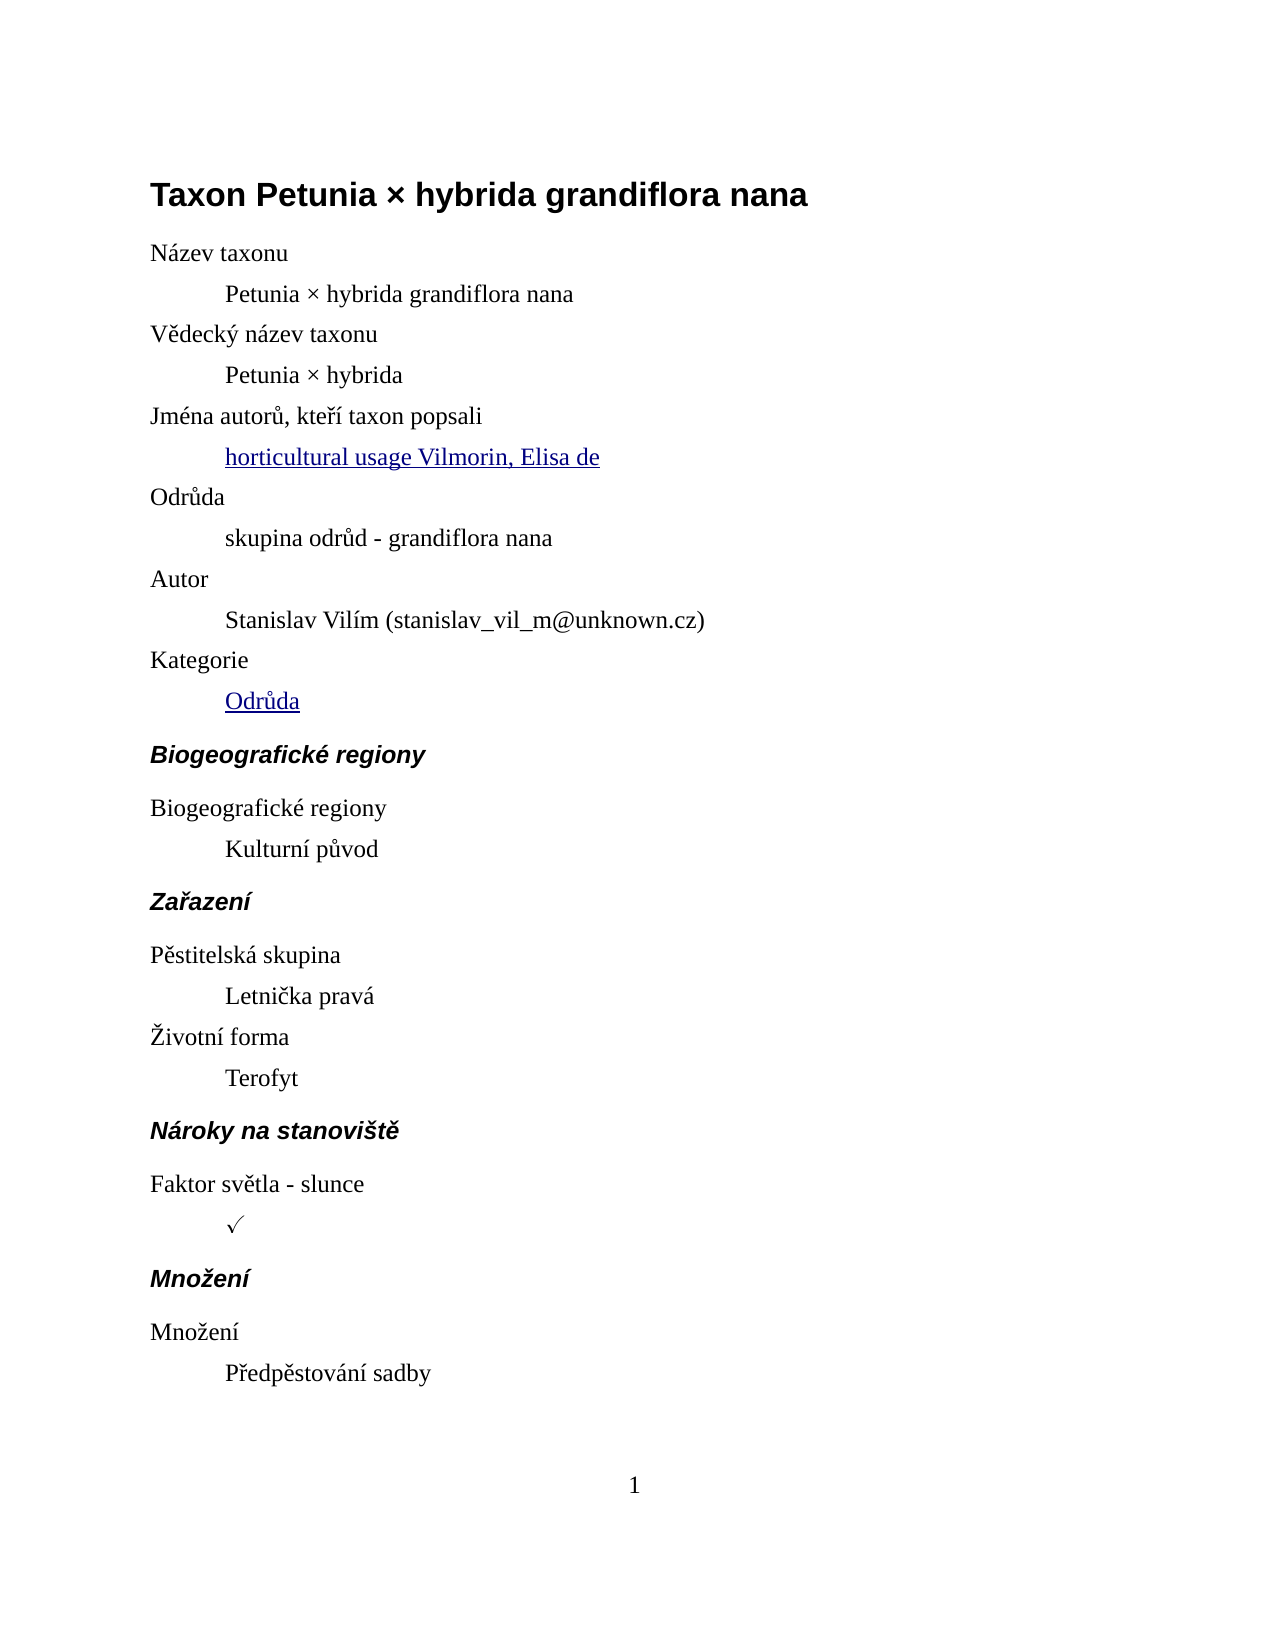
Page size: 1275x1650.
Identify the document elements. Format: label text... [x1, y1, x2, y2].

text Množení [150, 1317, 1125, 1346]
subtitle Biogeografické regiony [150, 740, 1125, 768]
subtitle Nároky na stanoviště [150, 1116, 1125, 1145]
text Předpěstování sadby [225, 1358, 1125, 1386]
text Název taxonu [150, 238, 1125, 267]
text Stanislav Vilím (stanislav_vil_m@unknown.cz) [225, 605, 1125, 633]
subtitle Zařazení [150, 887, 1125, 916]
text horticultural usage Vilmorin, Elisa de [225, 442, 1125, 471]
text Petunia × hybrida [225, 360, 1125, 389]
text Odrůda [150, 482, 1125, 511]
text Autor [150, 564, 1125, 593]
text Odrůda [225, 686, 1125, 715]
text Vědecký název taxonu [150, 319, 1125, 348]
text ✓ [225, 1210, 1125, 1239]
text skupina odrůd - grandiflora nana [225, 523, 1125, 552]
text Letnička pravá [225, 981, 1125, 1010]
text Faktor světla - slunce [150, 1169, 1125, 1198]
text Životní forma [150, 1022, 1125, 1051]
subtitle Množení [150, 1264, 1125, 1292]
text Pěstitelská skupina [150, 940, 1125, 969]
text Biogeografické regiony [150, 793, 1125, 822]
text Kategorie [150, 645, 1125, 674]
text Terofyt [225, 1063, 1125, 1091]
text Kulturní původ [225, 834, 1125, 862]
text Petunia × hybrida grandiflora nana [225, 279, 1125, 308]
subtitle Taxon Petunia × hybrida grandiflora nana [150, 175, 1125, 214]
text Jména autorů, kteří taxon popsali [150, 401, 1125, 430]
